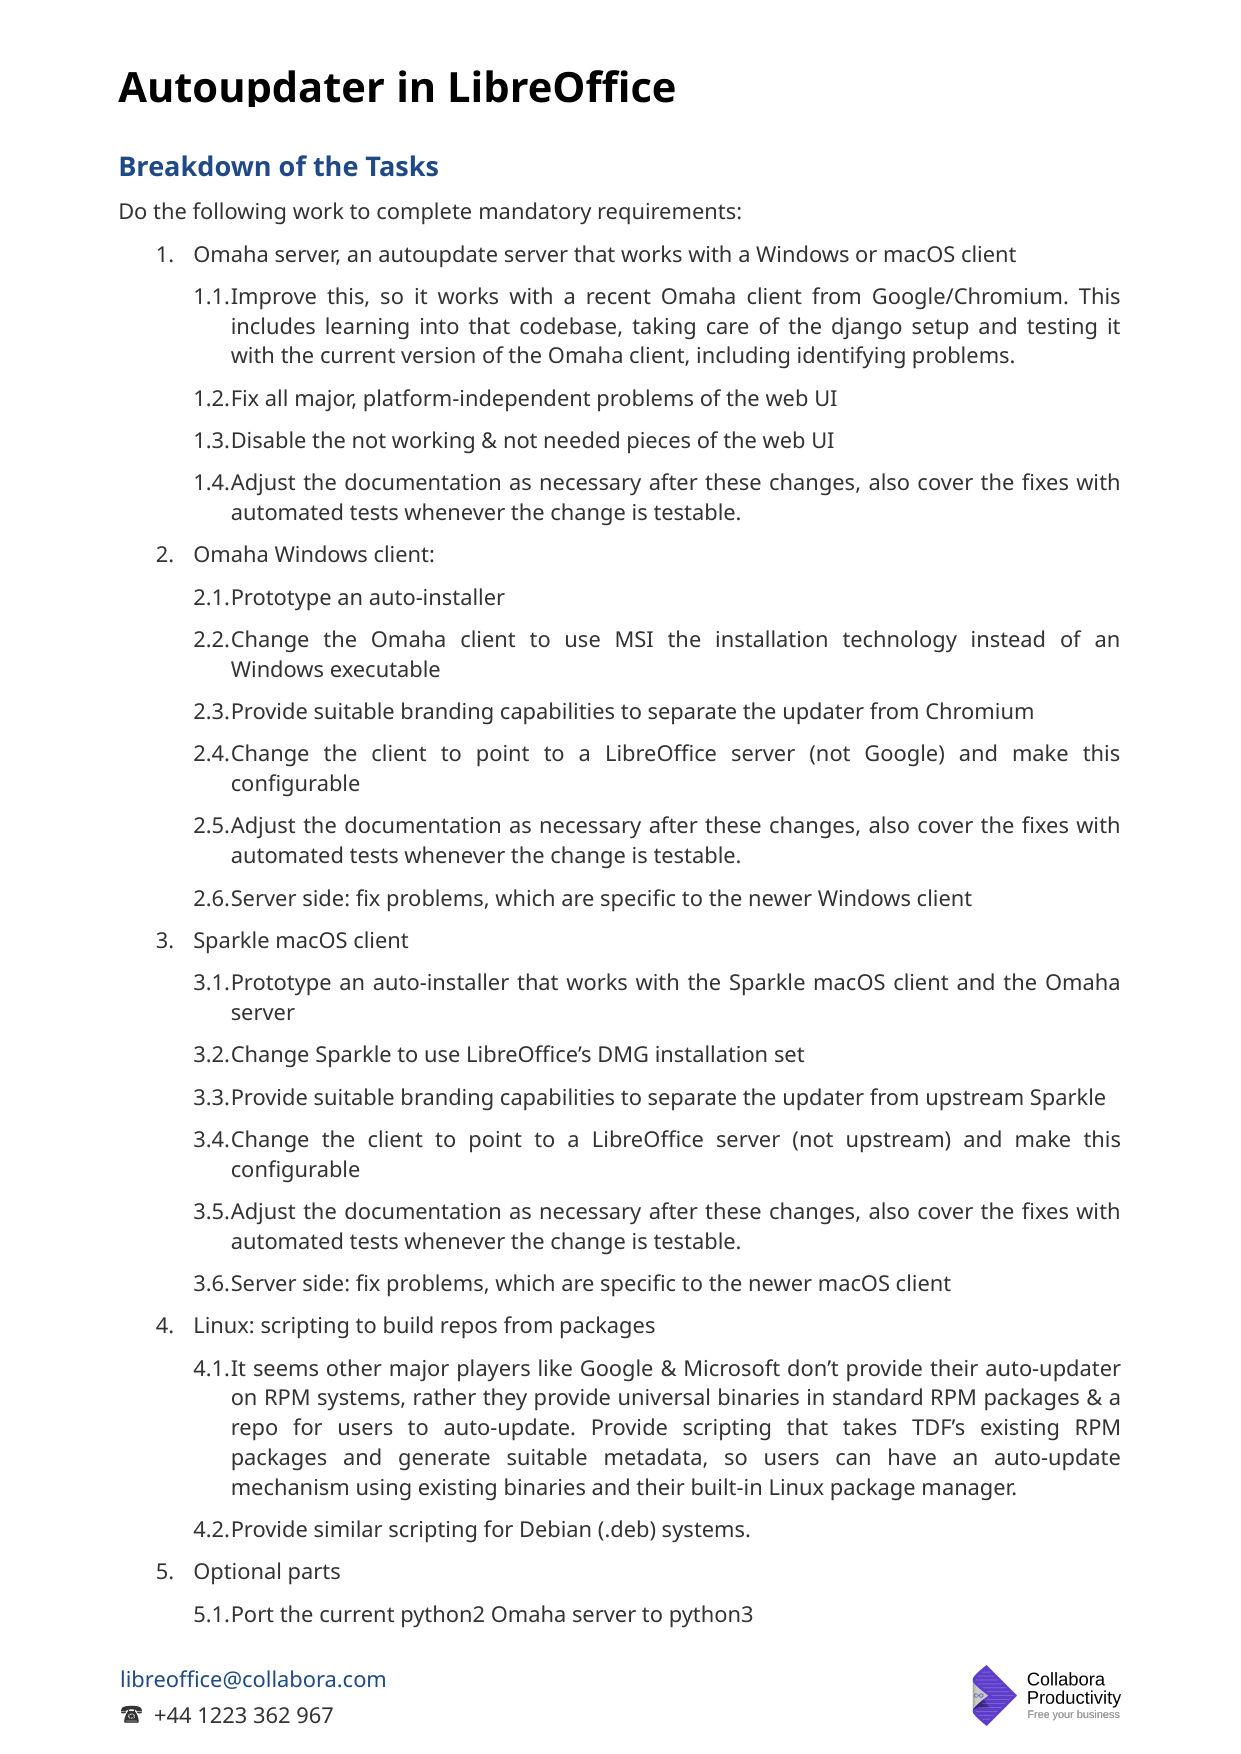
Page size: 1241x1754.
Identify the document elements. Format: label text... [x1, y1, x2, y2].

list Server side: fix problems, which are specific to the newer Windows client [193, 883, 1122, 912]
picture [972, 1665, 1121, 1726]
list Prototype an auto-installer that works with the Sparkle macOS client and the Omaha server [193, 967, 1122, 1027]
list Prototype an auto-installer [193, 582, 1122, 612]
list Adjust the documentation as necessary after these changes, also cover the fixes with automated tests whenever the change is testable. [193, 811, 1122, 870]
list Sparkle macOS client [156, 925, 1122, 955]
list Omaha Windows client: [156, 539, 1122, 569]
list Server side: fix problems, which are specific to the newer macOS client [193, 1268, 1122, 1298]
list Optional parts [156, 1556, 1122, 1586]
list Linux: scripting to build repos from packages [156, 1310, 1122, 1340]
list Provide suitable branding capabilities to separate the updater from upstream Sparkle [193, 1082, 1122, 1111]
list Provide suitable branding capabilities to separate the updater from Chromium [193, 696, 1122, 726]
list Adjust the documentation as necessary after these changes, also cover the fixes with automated tests whenever the change is testable. [193, 1196, 1122, 1256]
list Adjust the documentation as necessary after these changes, also cover the fixes with automated tests whenever the change is testable. [193, 467, 1122, 527]
list Port the current python2 Omaha server to python3 [193, 1599, 1122, 1628]
list Disable the not working & not needed pieces of the web UI [193, 425, 1122, 455]
subtitle Breakdown of the Tasks [118, 148, 1122, 184]
list Omaha server, an autoupdate server that works with a Windows or macOS client [156, 239, 1122, 268]
list Change the client to point to a LibreOffice server (not Google) and make this configurable [193, 738, 1122, 798]
text Do the following work to complete mandatory requirements: [118, 196, 1122, 226]
list It seems other major players like Google & Microsoft don’t provide their auto-updater on RPM systems, rather they provide universal binaries in standard RPM packages & a repo for users to auto-update. Provide scripting that takes TDF’s existing RPM packages and generate suitable metadata, so users can have an auto-update mechanism using existing binaries and their built-in Linux package manager. [193, 1353, 1122, 1502]
list Change Sparkle to use LibreOffice’s DMG installation set [193, 1039, 1122, 1069]
list Provide similar scripting for Debian (.deb) systems. [193, 1514, 1122, 1544]
list Improve this, so it works with a recent Omaha client from Google/Chromium. This includes learning into that codebase, taking care of the django setup and testing it with the current version of the Omaha client, including identifying problems. [193, 281, 1122, 370]
list Change the client to point to a LibreOffice server (not upstream) and make this configurable [193, 1124, 1122, 1183]
list Change the Omaha client to use MSI the installation technology instead of an Windows executable [193, 624, 1122, 684]
list Fix all major, platform-independent problems of the web UI [193, 383, 1122, 413]
